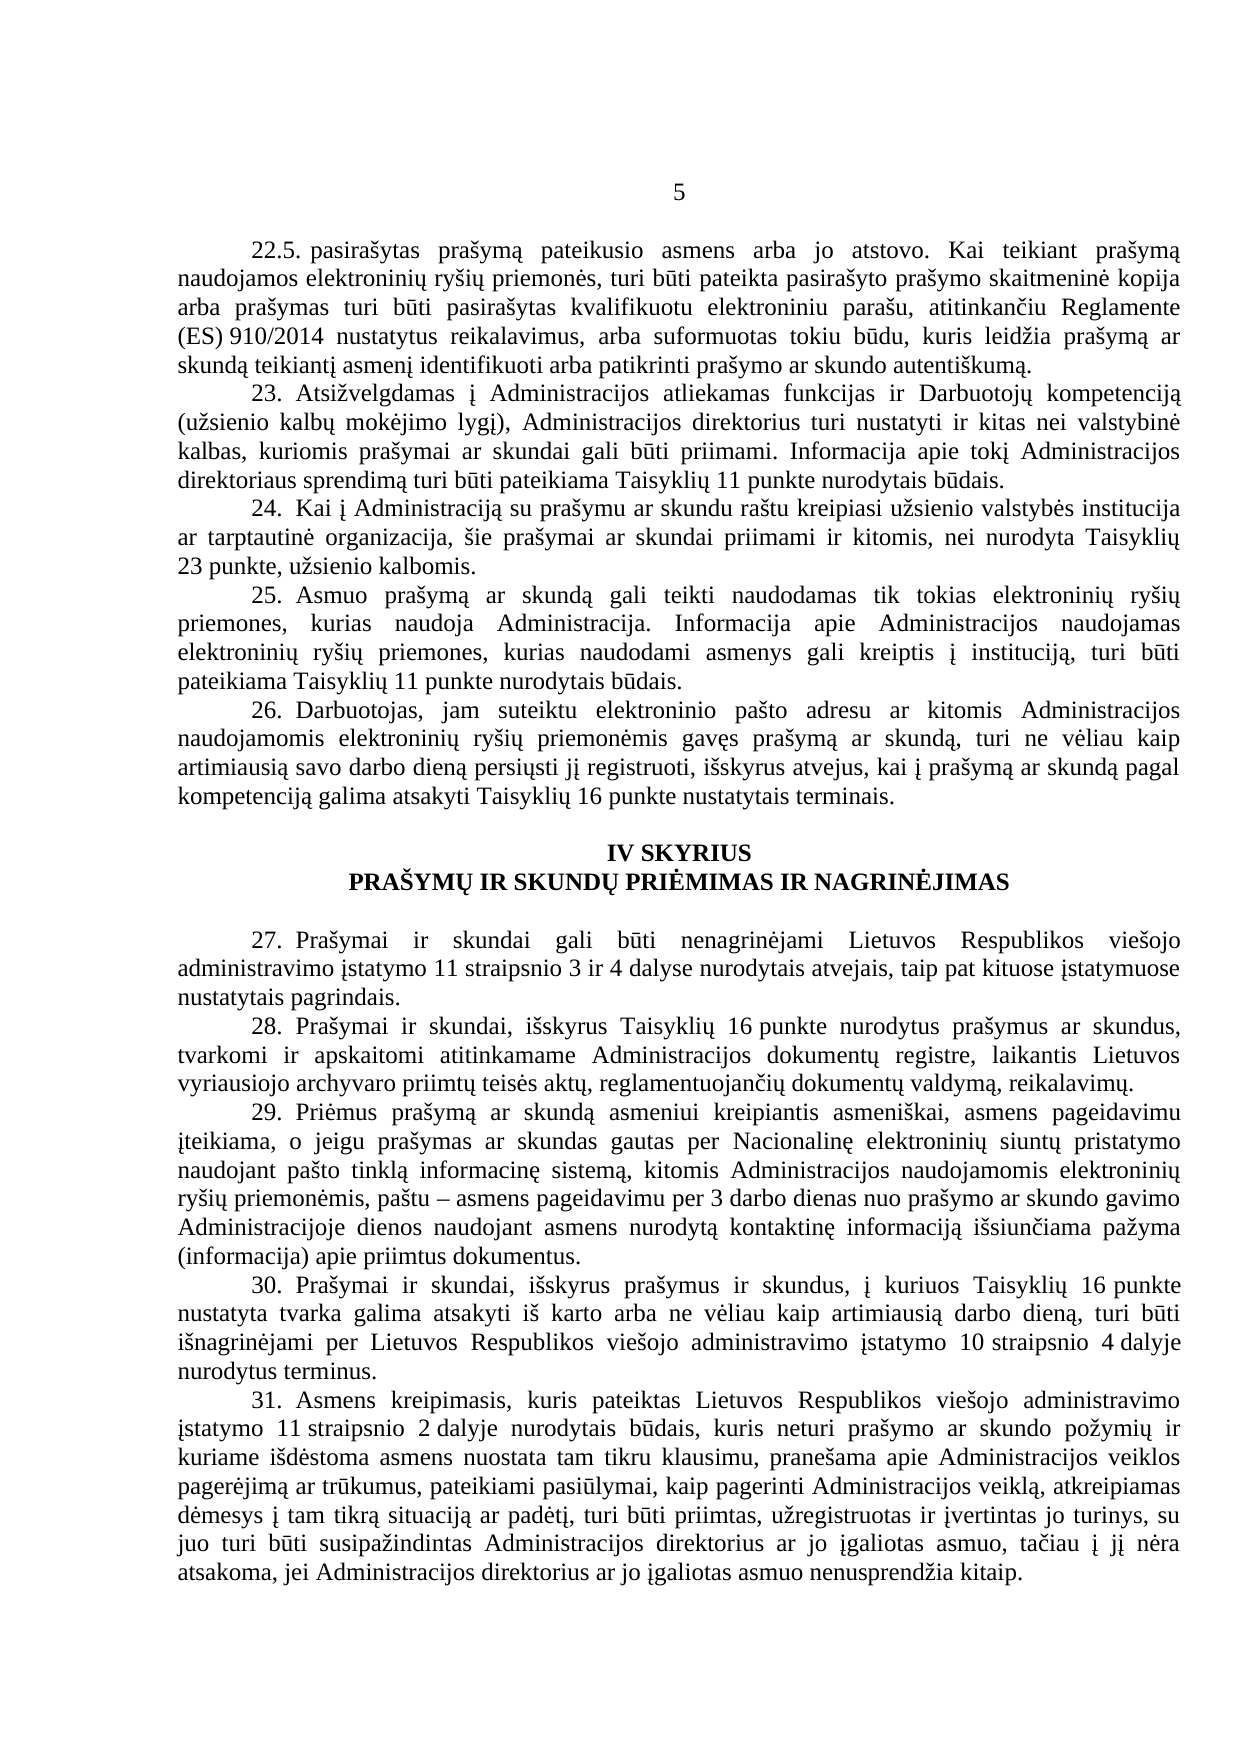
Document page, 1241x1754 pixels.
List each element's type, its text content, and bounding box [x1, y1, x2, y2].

text 24. Kai į Administraciją su prašymu ar skundu raštu kreipiasi užsienio valstybės institucija ar tarptautinė organizacija, šie prašymai ar skundai priimami ir kitomis, nei nurodyta Taisyklių 23 punkte, užsienio kalbomis. [177, 493, 1181, 580]
text 25. Asmuo prašymą ar skundą gali teikti naudodamas tik tokias elektroninių ryšių priemones, kurias naudoja Administracija. Informacija apie Administracijos naudojamas elektroninių ryšių priemones, kurias naudodami asmenys gali kreiptis į instituciją, turi būti pateikiama Taisyklių 11 punkte nurodytais būdais. [177, 580, 1181, 695]
text 28. Prašymai ir skundai, išskyrus Taisyklių 16 punkte nurodytus prašymus ar skundus, tvarkomi ir apskaitomi atitinkamame Administracijos dokumentų registre, laikantis Lietuvos vyriausiojo archyvaro priimtų teisės aktų, reglamentuojančių dokumentų valdymą, reikalavimų. [177, 1011, 1181, 1097]
text PRAŠYMŲ IR SKUNDŲ PRIĖMIMAS IR NAGRINĖJIMAS [177, 867, 1181, 896]
text 31. Asmens kreipimasis, kuris pateiktas Lietuvos Respublikos viešojo administravimo įstatymo 11 straipsnio 2 dalyje nurodytais būdais, kuris neturi prašymo ar skundo požymių ir kuriame išdėstoma asmens nuostata tam tikru klausimu, pranešama apie Administracijos veiklos pagerėjimą ar trūkumus, pateikiami pasiūlymai, kaip pagerinti Administracijos veiklą, atkreipiamas dėmesys į tam tikrą situaciją ar padėtį, turi būti priimtas, užregistruotas ir įvertintas jo turinys, su juo turi būti susipažindintas Administracijos direktorius ar jo įgaliotas asmuo, tačiau į jį nėra atsakoma, jei Administracijos direktorius ar jo įgaliotas asmuo nenusprendžia kitaip. [177, 1385, 1181, 1586]
text 26. Darbuotojas, jam suteiktu elektroninio pašto adresu ar kitomis Administracijos naudojamomis elektroninių ryšių priemonėmis gavęs prašymą ar skundą, turi ne vėliau kaip artimiausią savo darbo dieną persiųsti jį registruoti, išskyrus atvejus, kai į prašymą ar skundą pagal kompetenciją galima atsakyti Taisyklių 16 punkte nustatytais terminais. [177, 695, 1181, 810]
text 29. Priėmus prašymą ar skundą asmeniui kreipiantis asmeniškai, asmens pageidavimu įteikiama, o jeigu prašymas ar skundas gautas per Nacionalinę elektroninių siuntų pristatymo naudojant pašto tinklą informacinę sistemą, kitomis Administracijos naudojamomis elektroninių ryšių priemonėmis, paštu – asmens pageidavimu per 3 darbo dienas nuo prašymo ar skundo gavimo Administracijoje dienos naudojant asmens nurodytą kontaktinę informaciją išsiunčiama pažyma (informacija) apie priimtus dokumentus. [177, 1097, 1181, 1270]
text 22.5. pasirašytas prašymą pateikusio asmens arba jo atstovo. Kai teikiant prašymą naudojamos elektroninių ryšių priemonės, turi būti pateikta pasirašyto prašymo skaitmeninė kopija arba prašymas turi būti pasirašytas kvalifikuotu elektroniniu parašu, atitinkančiu Reglamente (ES) 910/2014 nustatytus reikalavimus, arba suformuotas tokiu būdu, kuris leidžia prašymą ar skundą teikiantį asmenį identifikuoti arba patikrinti prašymo ar skundo autentiškumą. [177, 235, 1181, 378]
text 23. Atsižvelgdamas į Administracijos atliekamas funkcijas ir Darbuotojų kompetenciją (užsienio kalbų mokėjimo lygį), Administracijos direktorius turi nustatyti ir kitas nei valstybinė kalbas, kuriomis prašymai ar skundai gali būti priimami. Informacija apie tokį Administracijos direktoriaus sprendimą turi būti pateikiama Taisyklių 11 punkte nurodytais būdais. [177, 378, 1181, 493]
text 27. Prašymai ir skundai gali būti nenagrinėjami Lietuvos Respublikos viešojo administravimo įstatymo 11 straipsnio 3 ir 4 dalyse nurodytais atvejais, taip pat kituose įstatymuose nustatytais pagrindais. [177, 925, 1181, 1011]
text IV SKYRIUS [177, 838, 1181, 867]
text 30. Prašymai ir skundai, išskyrus prašymus ir skundus, į kuriuos Taisyklių 16 punkte nustatyta tvarka galima atsakyti iš karto arba ne vėliau kaip artimiausią darbo dieną, turi būti išnagrinėjami per Lietuvos Respublikos viešojo administravimo įstatymo 10 straipsnio 4 dalyje nurodytus terminus. [177, 1270, 1181, 1385]
